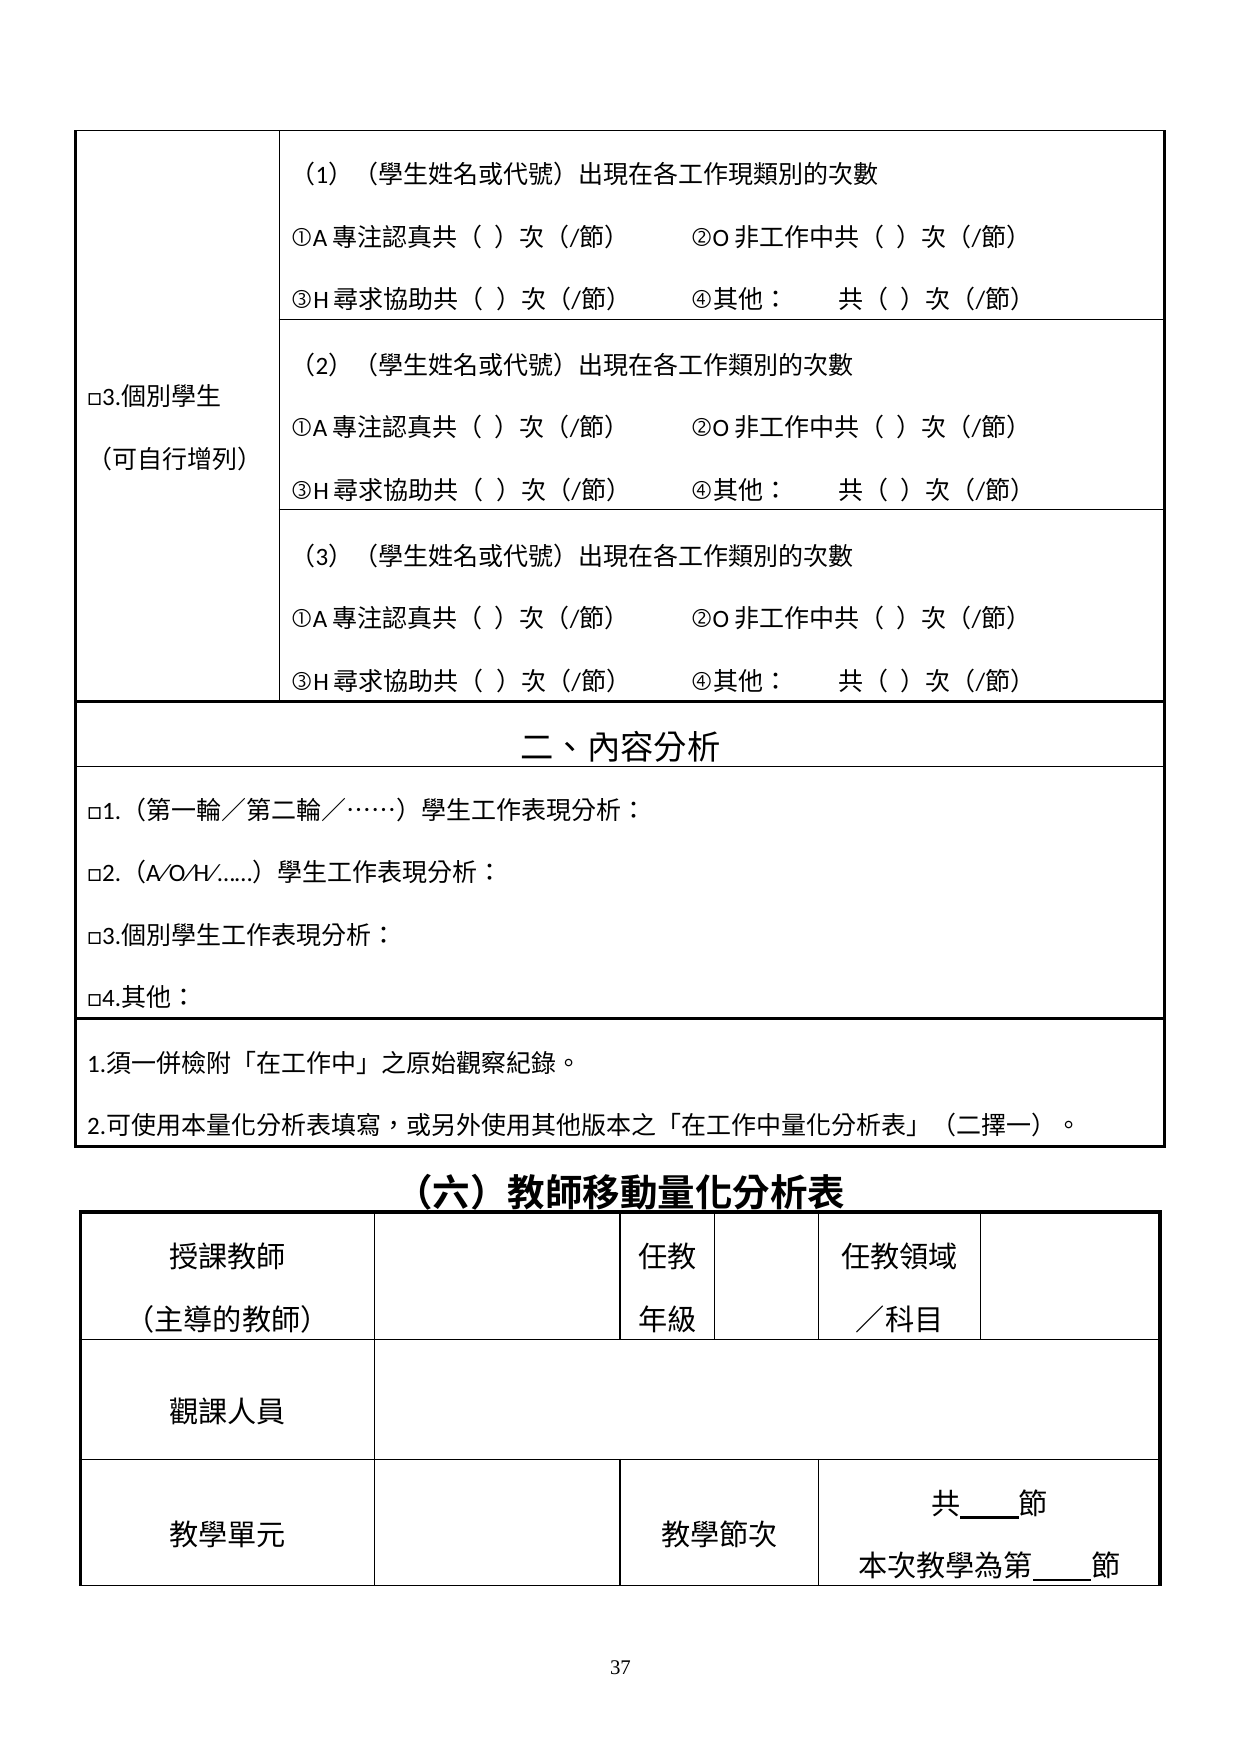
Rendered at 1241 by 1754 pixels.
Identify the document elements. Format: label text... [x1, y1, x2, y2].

table_cell 1.須一併檢附「在工作中」之原始觀察紀錄。 2.可使用本量化分析表填寫，或另外使用其他版本之「在工作中量化分析表」（二擇一）。 [77, 1020, 1163, 1145]
table_cell 教學節次 [621, 1460, 818, 1585]
table_cell （1）（學生姓名或代號）出現在各工作現類別的次數 A專注認真共（ ）次（/節） O非工作中共（ ）次（/節） H尋求協助共（ ）次（/節） 其他： 共（ ）次（/節） [280, 131, 1163, 319]
table_header [375, 1214, 619, 1338]
table_cell 教學單元 [82, 1460, 374, 1585]
table_cell [375, 1460, 619, 1585]
table_cell （2）（學生姓名或代號）出現在各工作類別的次數 A專注認真共（ ）次（/節） O非工作中共（ ）次（/節） H尋求協助共（ ）次（/節） 其他： 共（ ）次（/節） [280, 320, 1163, 509]
table_cell 共 節 本次教學為第 節 [819, 1460, 1158, 1585]
table_cell □1.（第一輪∕第二輪∕……）學生工作表現分析： □2.（A∕O∕H∕……）學生工作表現分析： □3.個別學生工作表現分析： □4.其他： [77, 767, 1163, 1017]
table_header 任教年級 [621, 1214, 714, 1338]
table_cell □3.個別學生 （可自行增列） [77, 131, 279, 700]
table_cell [375, 1340, 1158, 1459]
table_cell （3）（學生姓名或代號）出現在各工作類別的次數 A專注認真共（ ）次（/節） O非工作中共（ ）次（/節） H尋求協助共（ ）次（/節） 其他： 共（ ）次（/節） [280, 510, 1163, 700]
table_cell 二、內容分析 [77, 703, 1163, 766]
text （六）教師移動量化分析表 [75, 1148, 1165, 1210]
table_header [981, 1214, 1158, 1338]
table_header 授課教師 （主導的教師） [82, 1214, 374, 1338]
table_header 任教領域∕科目 [819, 1214, 980, 1338]
table_cell 觀課人員 [82, 1340, 374, 1459]
table_header [715, 1214, 818, 1338]
